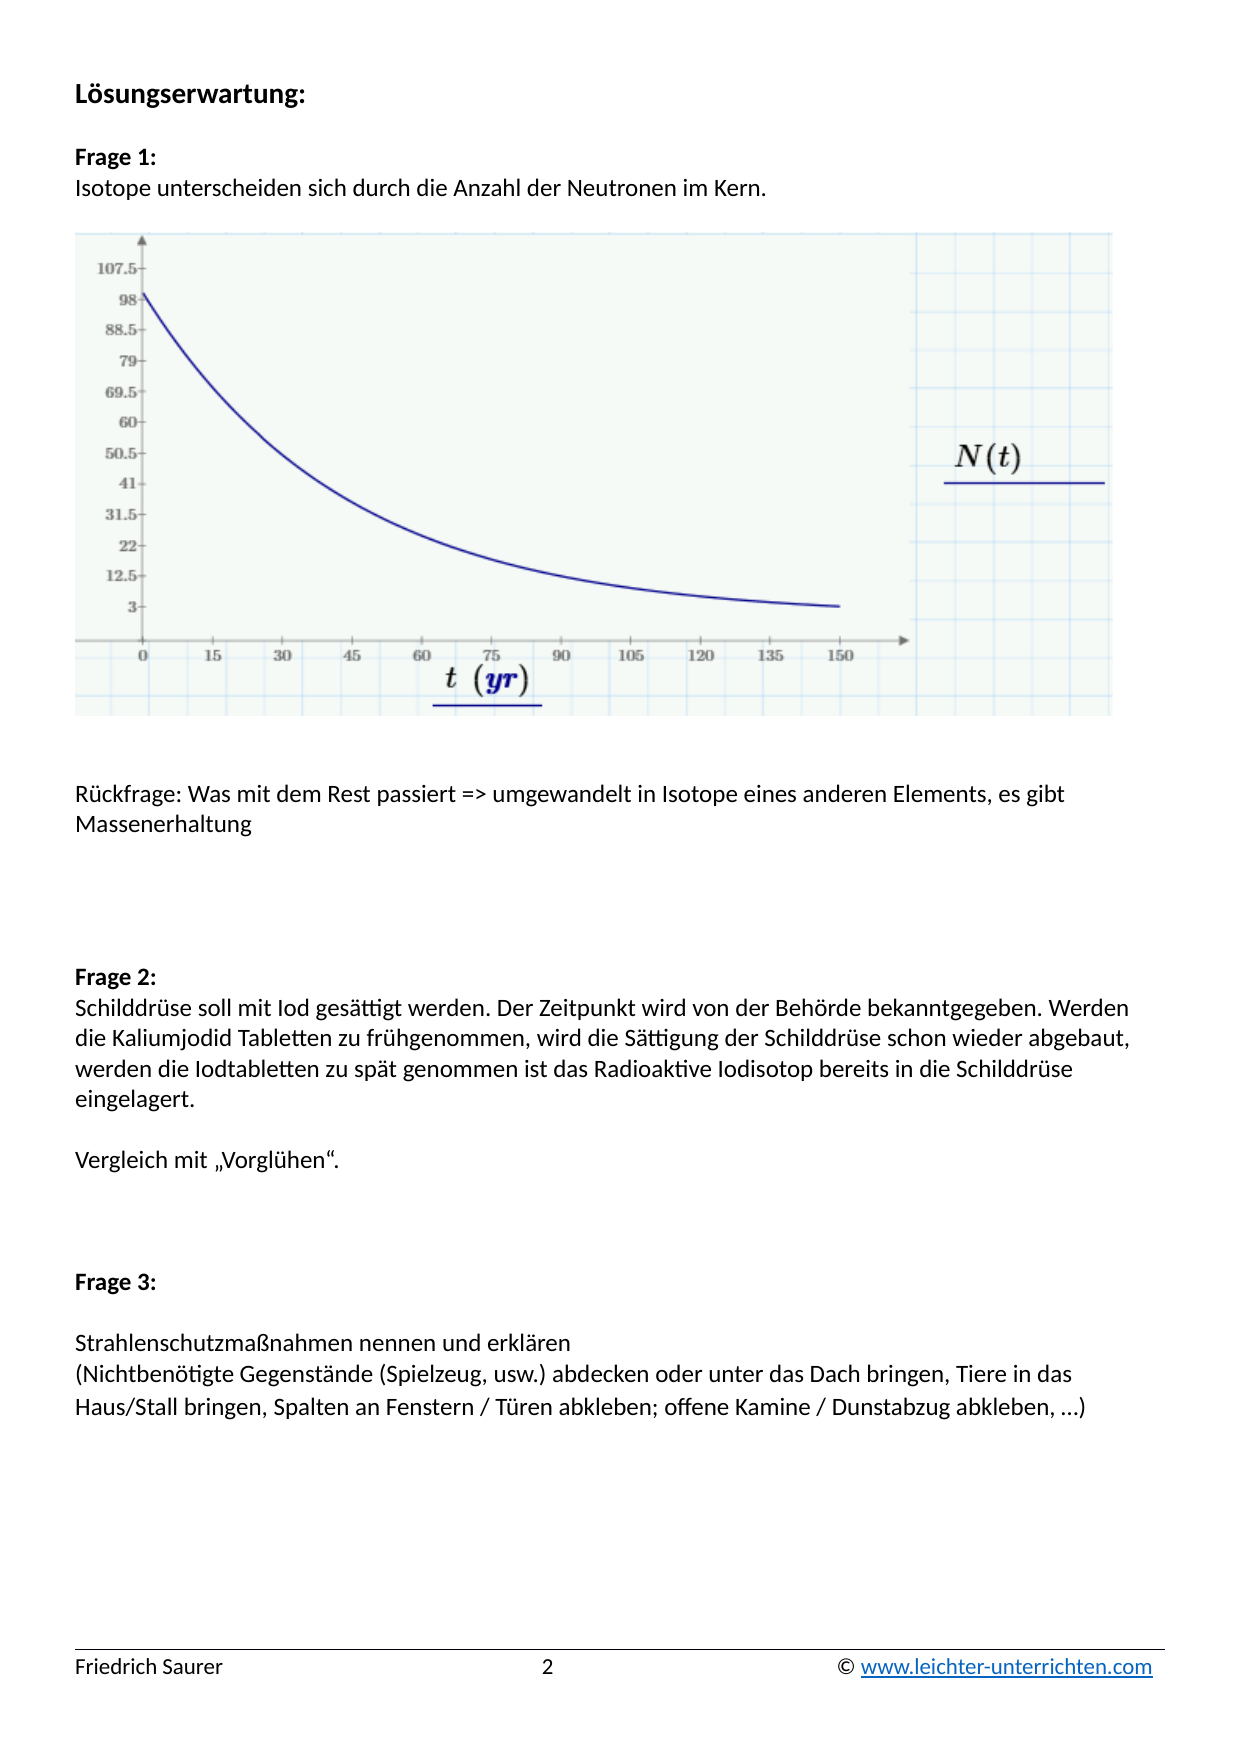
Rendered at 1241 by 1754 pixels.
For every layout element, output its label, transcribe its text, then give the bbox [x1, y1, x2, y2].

text Schilddrüse soll mit Iod gesättigt werden. Der Zeitpunkt wird von der Behörde bekanntgegeben. Werden die Kaliumjodid Tabletten zu frühgenommen, wird die Sättigung der Schilddrüse schon wieder abgebaut, werden die Iodtabletten zu spät genommen ist das Radioaktive Iodisotop bereits in die Schilddrüse eingelagert. [75, 992, 1165, 1114]
text (Nichtbenötigte Gegenstände (Spielzeug, usw.) abdecken oder unter das Dach bringen, Tiere in das Haus/Stall bringen, Spalten an Fenstern / Türen abkleben; offene Kamine / Dunstabzug abkleben, …) [75, 1358, 1165, 1421]
text Strahlenschutzmaßnahmen nennen und erklären [75, 1327, 1165, 1358]
text Frage 2: [75, 961, 1165, 992]
text Rückfrage: Was mit dem Rest passiert => umgewandelt in Isotope eines anderen Elements, es gibt Massenerhaltung [75, 778, 1165, 839]
text Frage 3: [75, 1266, 1165, 1297]
picture [75, 232, 1113, 716]
text Isotope unterscheiden sich durch die Anzahl der Neutronen im Kern. [75, 172, 1165, 202]
text Lösungserwartung: [75, 75, 1165, 111]
text Vergleich mit „Vorglühen“. [75, 1144, 1165, 1175]
text Frage 1: [75, 141, 1165, 172]
